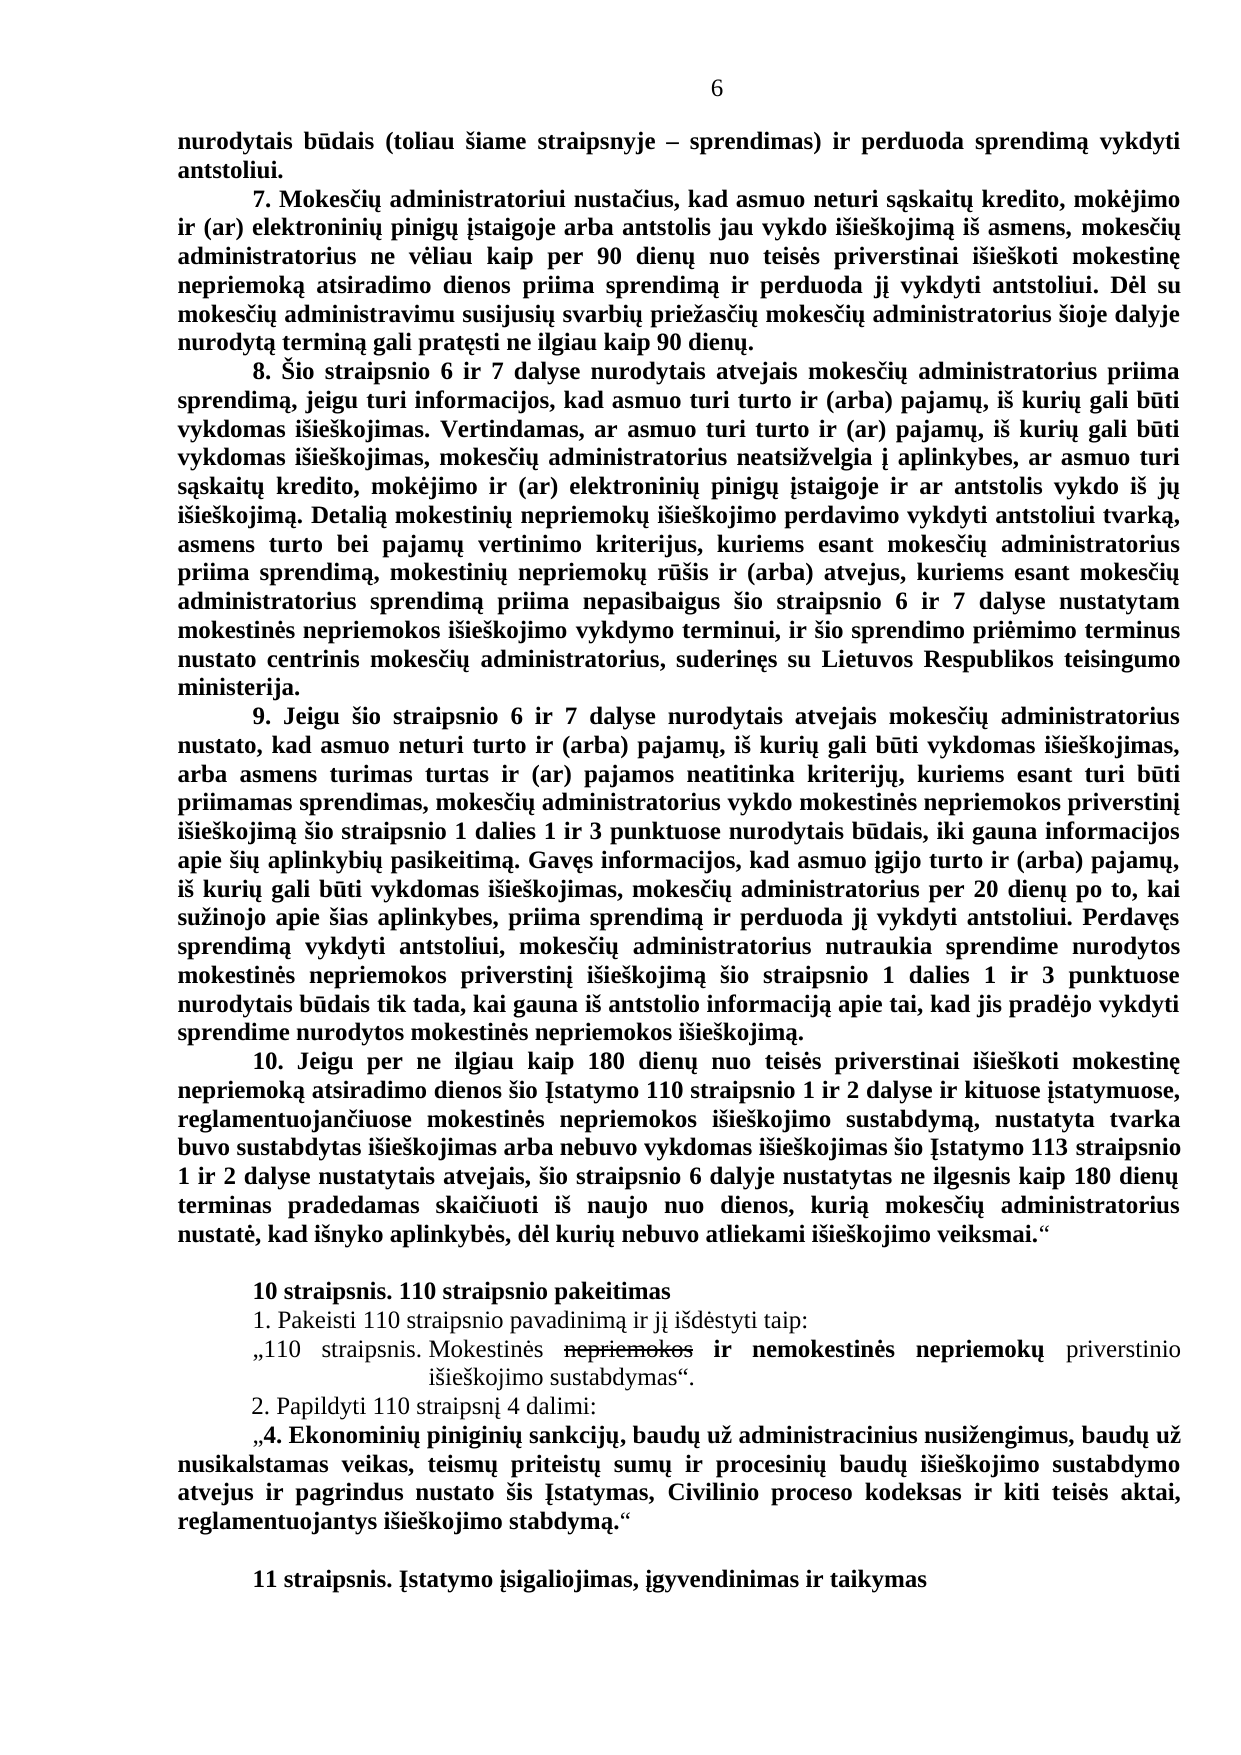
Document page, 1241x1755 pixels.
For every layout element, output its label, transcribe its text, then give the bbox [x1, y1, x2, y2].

text 10. Jeigu per ne ilgiau kaip 180 dienų nuo teisės priverstinai išieškoti mokestinę nepriemoką atsiradimo dienos šio Įstatymo 110 straipsnio 1 ir 2 dalyse ir kituose įstatymuose, reglamentuojančiuose mokestinės nepriemokos išieškojimo sustabdymą, nustatyta tvarka buvo sustabdytas išieškojimas arba nebuvo vykdomas išieškojimas šio Įstatymo 113 straipsnio 1 ir 2 dalyse nustatytais atvejais, šio straipsnio 6 dalyje nustatytas ne ilgesnis kaip 180 dienų terminas pradedamas skaičiuoti iš naujo nuo dienos, kurią mokesčių administratorius nustatė, kad išnyko aplinkybės, dėl kurių nebuvo atliekami išieškojimo veiksmai.“ [177, 1046, 1181, 1247]
text „110 straipsnis. Mokestinės nepriemokos ir nemokestinės nepriemokų priverstinio išieškojimo sustabdymas“. [252, 1334, 1181, 1391]
text 11 straipsnis. Įstatymo įsigaliojimas, įgyvendinimas ir taikymas [177, 1564, 1181, 1592]
text 1. Pakeisti 110 straipsnio pavadinimą ir jį išdėstyti taip: [177, 1305, 1181, 1334]
text 2. Papildyti 110 straipsnį 4 dalimi: [177, 1391, 1181, 1420]
text „4. Ekonominių piniginių sankcijų, baudų už administracinius nusižengimus, baudų už nusikalstamas veikas, teismų priteistų sumų ir procesinių baudų išieškojimo sustabdymo atvejus ir pagrindus nustato šis Įstatymas, Civilinio proceso kodeksas ir kiti teisės aktai, reglamentuojantys išieškojimo stabdymą.“ [177, 1420, 1181, 1535]
text 10 straipsnis. 110 straipsnio pakeitimas [177, 1276, 1181, 1305]
text 7. Mokesčių administratoriui nustačius, kad asmuo neturi sąskaitų kredito, mokėjimo ir (ar) elektroninių pinigų įstaigoje arba antstolis jau vykdo išieškojimą iš asmens, mokesčių administratorius ne vėliau kaip per 90 dienų nuo teisės priverstinai išieškoti mokestinę nepriemoką atsiradimo dienos priima sprendimą ir perduoda jį vykdyti antstoliui. Dėl su mokesčių administravimu susijusių svarbių priežasčių mokesčių administratorius šioje dalyje nurodytą terminą gali pratęsti ne ilgiau kaip 90 dienų. [177, 184, 1181, 356]
text 9. Jeigu šio straipsnio 6 ir 7 dalyse nurodytais atvejais mokesčių administratorius nustato, kad asmuo neturi turto ir (arba) pajamų, iš kurių gali būti vykdomas išieškojimas, arba asmens turimas turtas ir (ar) pajamos neatitinka kriterijų, kuriems esant turi būti priimamas sprendimas, mokesčių administratorius vykdo mokestinės nepriemokos priverstinį išieškojimą šio straipsnio 1 dalies 1 ir 3 punktuose nurodytais būdais, iki gauna informacijos apie šių aplinkybių pasikeitimą. Gavęs informacijos, kad asmuo įgijo turto ir (arba) pajamų, iš kurių gali būti vykdomas išieškojimas, mokesčių administratorius per 20 dienų po to, kai sužinojo apie šias aplinkybes, priima sprendimą ir perduoda jį vykdyti antstoliui. Perdavęs sprendimą vykdyti antstoliui, mokesčių administratorius nutraukia sprendime nurodytos mokestinės nepriemokos priverstinį išieškojimą šio straipsnio 1 dalies 1 ir 3 punktuose nurodytais būdais tik tada, kai gauna iš antstolio informaciją apie tai, kad jis pradėjo vykdyti sprendime nurodytos mokestinės nepriemokos išieškojimą. [177, 701, 1181, 1046]
text 8. Šio straipsnio 6 ir 7 dalyse nurodytais atvejais mokesčių administratorius priima sprendimą, jeigu turi informacijos, kad asmuo turi turto ir (arba) pajamų, iš kurių gali būti vykdomas išieškojimas. Vertindamas, ar asmuo turi turto ir (ar) pajamų, iš kurių gali būti vykdomas išieškojimas, mokesčių administratorius neatsižvelgia į aplinkybes, ar asmuo turi sąskaitų kredito, mokėjimo ir (ar) elektroninių pinigų įstaigoje ir ar antstolis vykdo iš jų išieškojimą. Detalią mokestinių nepriemokų išieškojimo perdavimo vykdyti antstoliui tvarką, asmens turto bei pajamų vertinimo kriterijus, kuriems esant mokesčių administratorius priima sprendimą, mokestinių nepriemokų rūšis ir (arba) atvejus, kuriems esant mokesčių administratorius sprendimą priima nepasibaigus šio straipsnio 6 ir 7 dalyse nustatytam mokestinės nepriemokos išieškojimo vykdymo terminui, ir šio sprendimo priėmimo terminus nustato centrinis mokesčių administratorius, suderinęs su Lietuvos Respublikos teisingumo ministerija. [177, 356, 1181, 701]
text nurodytais būdais (toliau šiame straipsnyje – sprendimas) ir perduoda sprendimą vykdyti antstoliui. [177, 126, 1181, 184]
